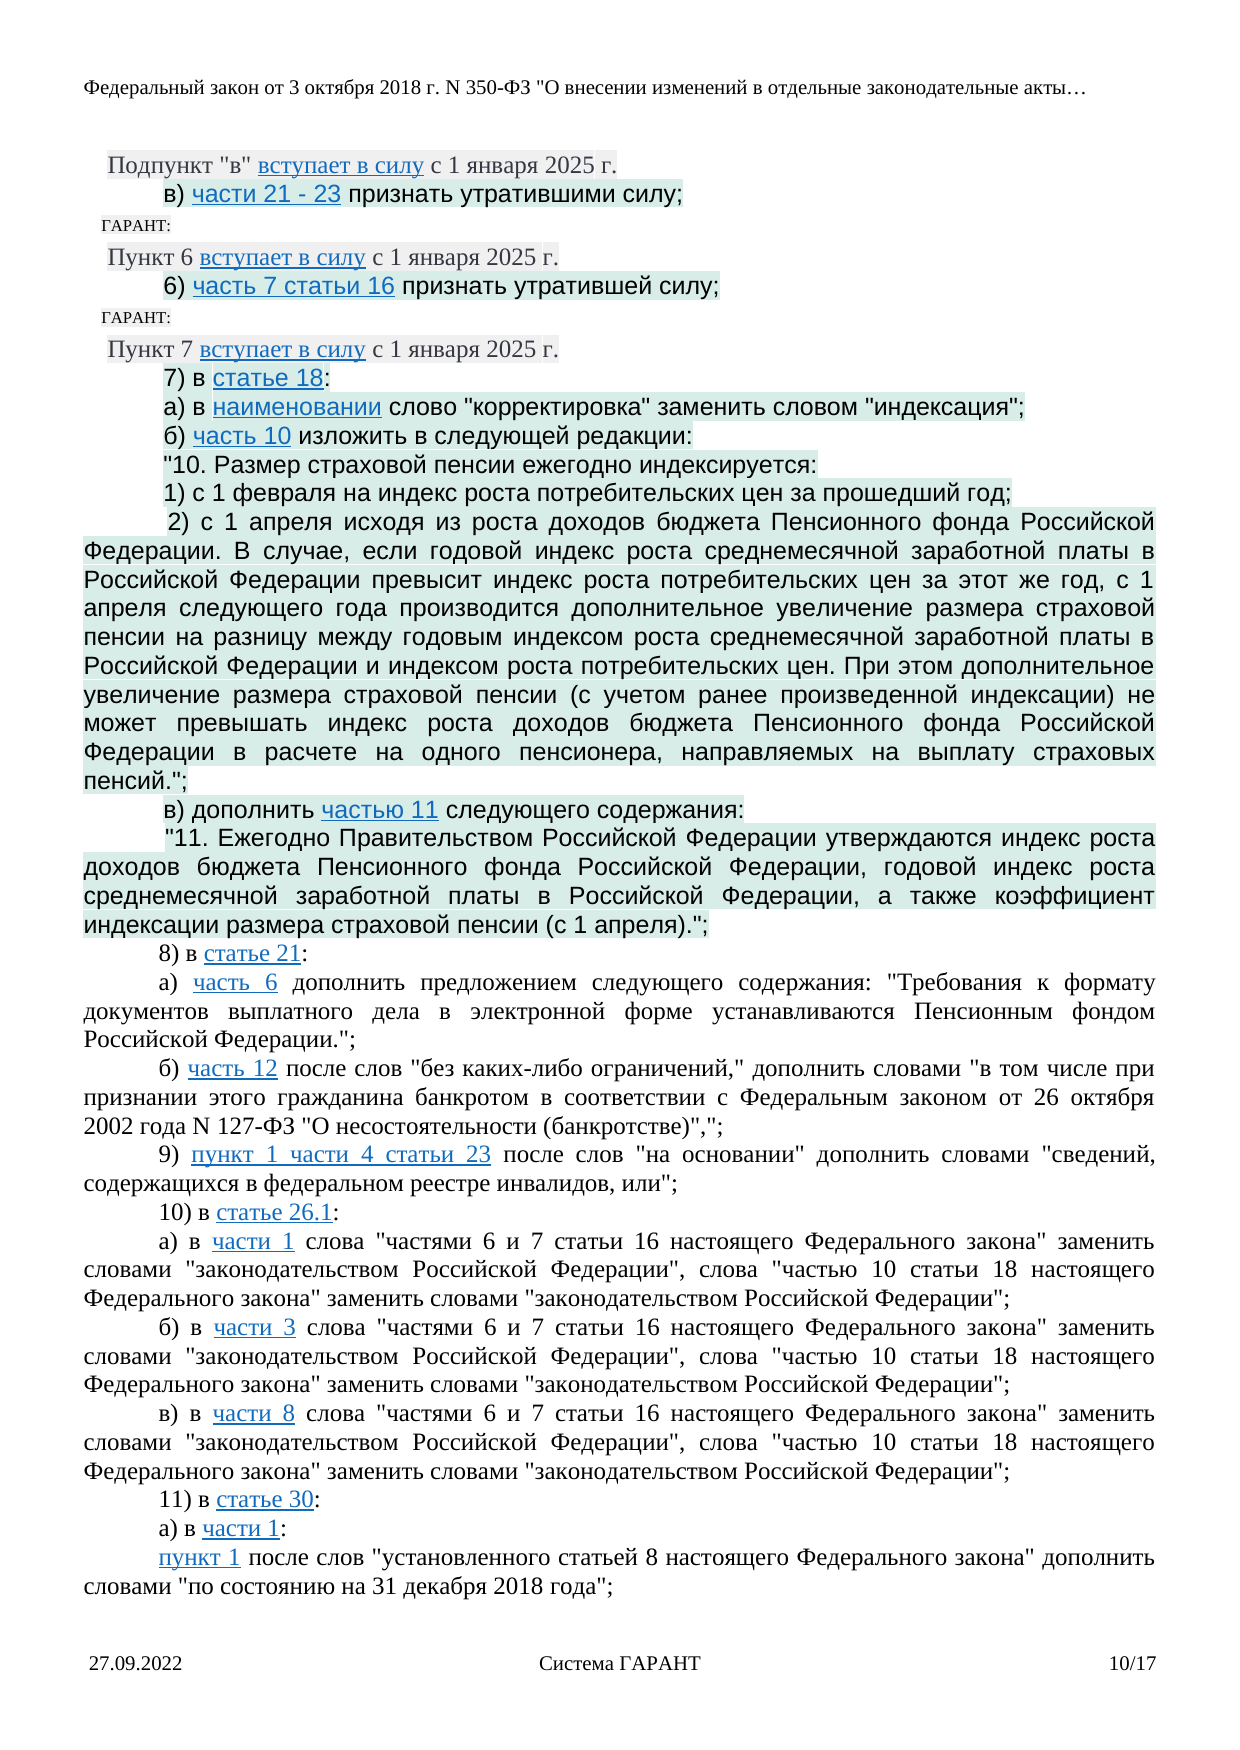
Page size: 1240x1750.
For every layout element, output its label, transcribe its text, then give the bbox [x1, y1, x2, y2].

text в) дополнить частью 11 следующего содержания: [83, 794, 1156, 823]
text а) часть 6 дополнить предложением следующего содержания: "Требования к формату документов выплатного дела в электронной форме устанавливаются Пенсионным фондом Российской Федерации."; [83, 967, 1156, 1053]
text а) в наименовании слово "корректировка" заменить словом "индексация"; [83, 392, 1156, 421]
text "11. Ежегодно Правительством Российской Федерации утверждаются индекс роста доходов бюджета Пенсионного фонда Российской Федерации, годовой индекс роста среднемесячной заработной платы в Российской Федерации, а также коэффициент индексации размера страховой пенсии (с 1 апреля)."; [83, 823, 1156, 938]
text 8) в статье 21: [83, 938, 1156, 967]
text в) в части 8 слова "частями 6 и 7 статьи 16 настоящего Федерального закона" заменить словами "законодательством Российской Федерации", слова "частью 10 статьи 18 настоящего Федерального закона" заменить словами "законодательством Российской Федерации"; [83, 1398, 1156, 1484]
text в) части 21 - 23 признать утратившими силу; [83, 179, 1156, 207]
text б) в части 3 слова "частями 6 и 7 статьи 16 настоящего Федерального закона" заменить словами "законодательством Российской Федерации", слова "частью 10 статьи 18 настоящего Федерального закона" заменить словами "законодательством Российской Федерации"; [83, 1312, 1156, 1398]
text 11) в статье 30: [83, 1484, 1156, 1513]
text 1) с 1 февраля на индекс роста потребительских цен за прошедший год; [83, 478, 1156, 507]
text 7) в статье 18: [83, 363, 1156, 392]
text 6) часть 7 статьи 16 признать утратившей силу; [83, 271, 1156, 300]
text ГАРАНТ: [101, 215, 1156, 234]
text "10. Размер страховой пенсии ежегодно индексируется: [83, 449, 1156, 478]
text Пункт 7 вступает в силу с 1 января 2025 г. [101, 334, 1156, 363]
text пункт 1 после слов "установленного статьей 8 настоящего Федерального закона" дополнить словами "по состоянию на 31 декабря 2018 года"; [83, 1542, 1156, 1599]
text а) в части 1 слова "частями 6 и 7 статьи 16 настоящего Федерального закона" заменить словами "законодательством Российской Федерации", слова "частью 10 статьи 18 настоящего Федерального закона" заменить словами "законодательством Российской Федерации"; [83, 1226, 1156, 1312]
text 9) пункт 1 части 4 статьи 23 после слов "на основании" дополнить словами "сведений, содержащихся в федеральном реестре инвалидов, или"; [83, 1139, 1156, 1197]
text 2) с 1 апреля исходя из роста доходов бюджета Пенсионного фонда Российской Федерации. В случае, если годовой индекс роста среднемесячной заработной платы в Российской Федерации превысит индекс роста потребительских цен за этот же год, с 1 апреля следующего года производится дополнительное увеличение размера страховой пенсии на разницу между годовым индексом роста среднемесячной заработной платы в Российской Федерации и индексом роста потребительских цен. При этом дополнительное увеличение размера страховой пенсии (с учетом ранее произведенной индексации) не может превышать индекс роста доходов бюджета Пенсионного фонда Российской Федерации в расчете на одного пенсионера, направляемых на выплату страховых пенсий."; [83, 507, 1156, 794]
text Подпункт "в" вступает в силу с 1 января 2025 г. [101, 150, 1156, 179]
text Пункт 6 вступает в силу с 1 января 2025 г. [101, 242, 1156, 271]
text а) в части 1: [83, 1513, 1156, 1542]
text б) часть 12 после слов "без каких-либо ограничений," дополнить словами "в том числе при признании этого гражданина банкротом в соответствии с Федеральным законом от 26 октября 2002 года N 127-ФЗ "О несостоятельности (банкротстве)","; [83, 1053, 1156, 1139]
text ГАРАНТ: [101, 308, 1156, 327]
text б) часть 10 изложить в следующей редакции: [83, 421, 1156, 449]
text 10) в статье 26.1: [83, 1197, 1156, 1226]
